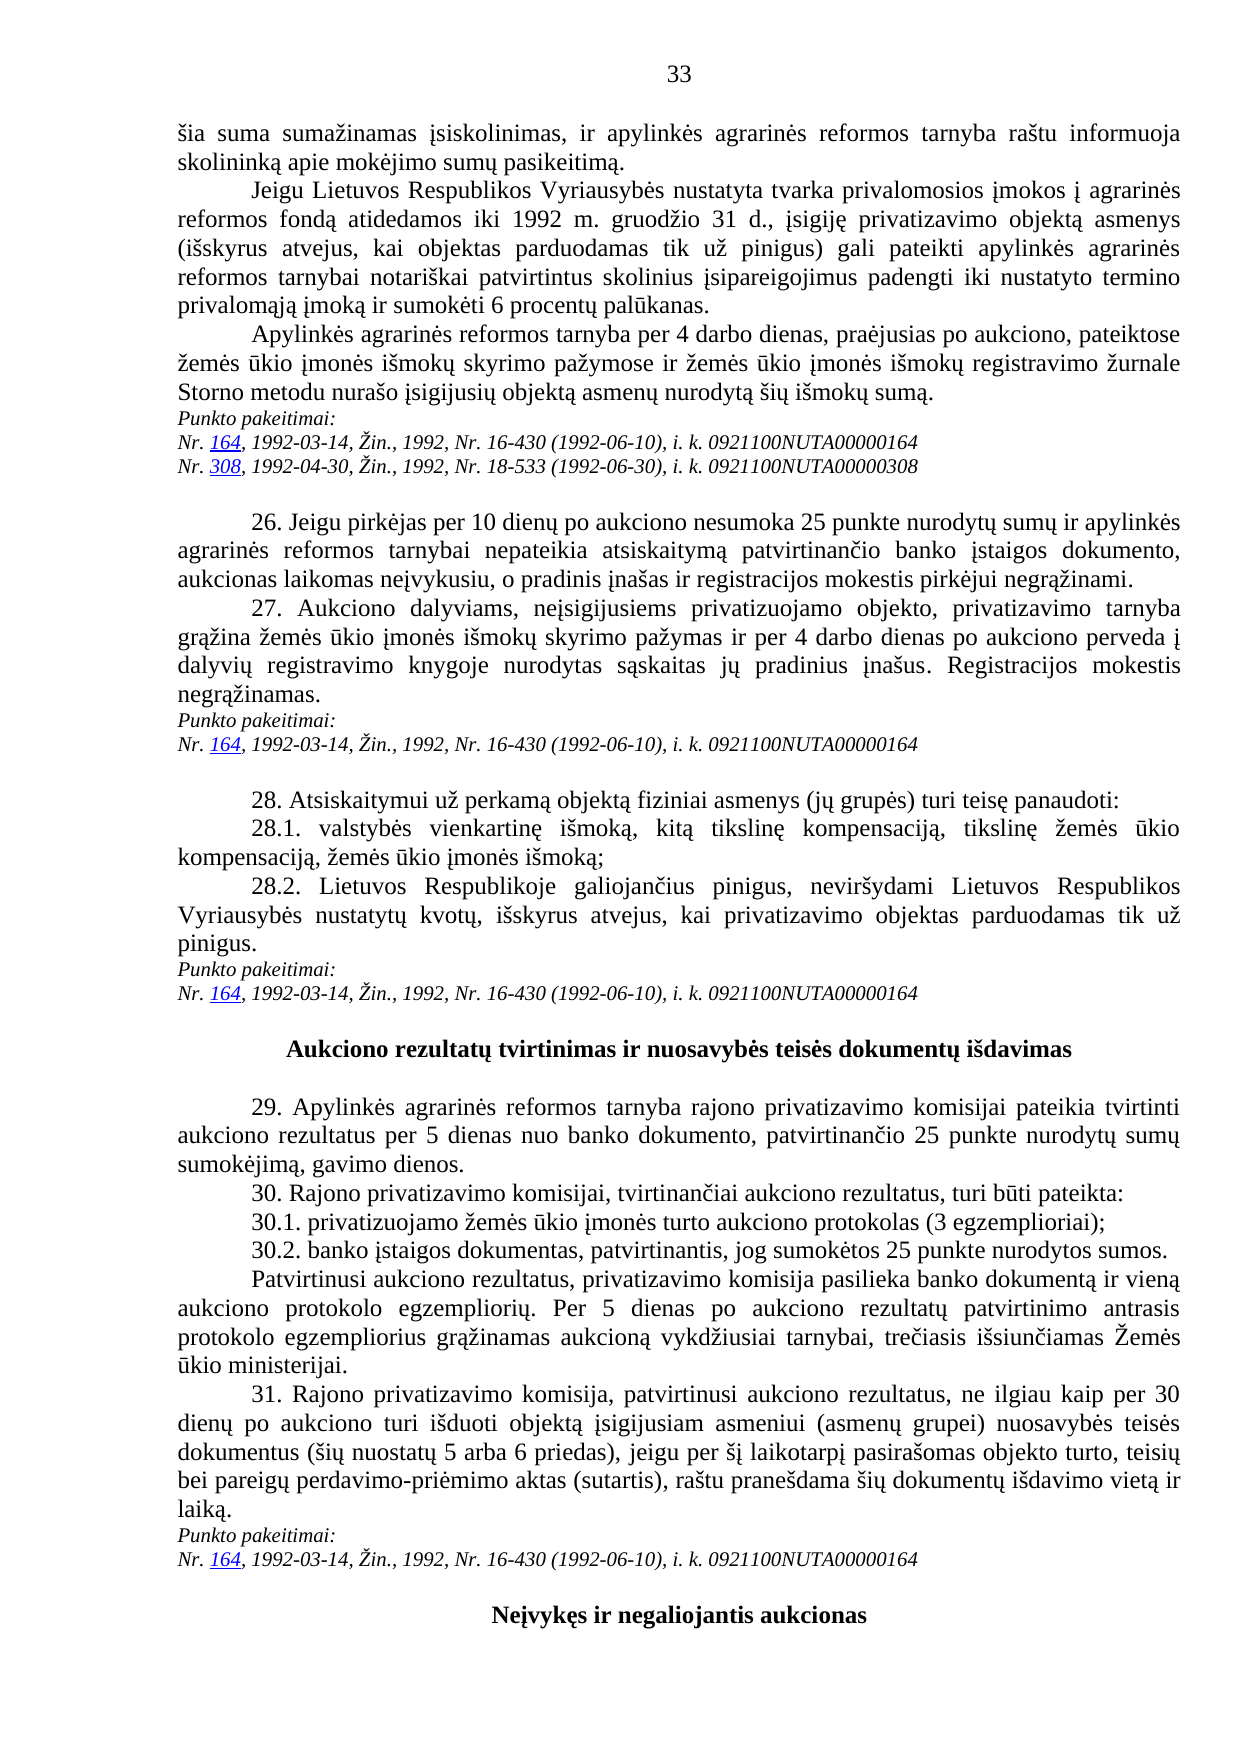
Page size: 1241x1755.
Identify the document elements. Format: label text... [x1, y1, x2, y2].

text 29. Apylinkės agrarinės reformos tarnyba rajono privatizavimo komisijai pateikia tvirtinti aukciono rezultatus per 5 dienas nuo banko dokumento, patvirtinančio 25 punkte nurodytų sumų sumokėjimą, gavimo dienos. [177, 1092, 1181, 1178]
text 28. Atsiskaitymui už perkamą objektą fiziniai asmenys (jų grupės) turi teisę panaudoti: [177, 785, 1181, 813]
text 27. Aukciono dalyviams, neįsigijusiems privatizuojamo objekto, privatizavimo tarnyba grąžina žemės ūkio įmonės išmokų skyrimo pažymas ir per 4 darbo dienas po aukciono perveda į dalyvių registravimo knygoje nurodytas sąskaitas jų pradinius įnašus. Registracijos mokestis negrąžinamas. [177, 593, 1181, 708]
text Punkto pakeitimai: [177, 708, 1181, 732]
text Punkto pakeitimai: [177, 406, 1181, 430]
text Patvirtinusi aukciono rezultatus, privatizavimo komisija pasilieka banko dokumentą ir vieną aukciono protokolo egzempliorių. Per 5 dienas po aukciono rezultatų patvirtinimo antrasis protokolo egzempliorius grąžinamas aukcioną vykdžiusiai tarnybai, trečiasis išsiunčiamas Žemės ūkio ministerijai. [177, 1264, 1181, 1379]
text 30.1. privatizuojamo žemės ūkio įmonės turto aukciono protokolas (3 egzemplioriai); [177, 1207, 1181, 1235]
text 28.2. Lietuvos Respublikoje galiojančius pinigus, neviršydami Lietuvos Respublikos Vyriausybės nustatytų kvotų, išskyrus atvejus, kai privatizavimo objektas parduodamas tik už pinigus. [177, 871, 1181, 957]
text Punkto pakeitimai: [177, 1523, 1181, 1547]
text 30. Rajono privatizavimo komisijai, tvirtinančiai aukciono rezultatus, turi būti pateikta: [177, 1178, 1181, 1207]
text 31. Rajono privatizavimo komisija, patvirtinusi aukciono rezultatus, ne ilgiau kaip per 30 dienų po aukciono turi išduoti objektą įsigijusiam asmeniui (asmenų grupei) nuosavybės teisės dokumentus (šių nuostatų 5 arba 6 priedas), jeigu per šį laikotarpį pasirašomas objekto turto, teisių bei pareigų perdavimo-priėmimo aktas (sutartis), raštu pranešdama šių dokumentų išdavimo vietą ir laiką. [177, 1379, 1181, 1523]
text Aukciono rezultatų tvirtinimas ir nuosavybės teisės dokumentų išdavimas [177, 1034, 1181, 1063]
text 26. Jeigu pirkėjas per 10 dienų po aukciono nesumoka 25 punkte nurodytų sumų ir apylinkės agrarinės reformos tarnybai nepateikia atsiskaitymą patvirtinančio banko įstaigos dokumento, aukcionas laikomas neįvykusiu, o pradinis įnašas ir registracijos mokestis pirkėjui negrąžinami. [177, 507, 1181, 593]
text Nr. 164, 1992-03-14, Žin., 1992, Nr. 16-430 (1992-06-10), i. k. 0921100NUTA00000164 [177, 981, 1181, 1005]
text Nr. 164, 1992-03-14, Žin., 1992, Nr. 16-430 (1992-06-10), i. k. 0921100NUTA00000164 [177, 1547, 1181, 1571]
text šia suma sumažinamas įsiskolinimas, ir apylinkės agrarinės reformos tarnyba raštu informuoja skolininką apie mokėjimo sumų pasikeitimą. [177, 118, 1181, 176]
text Nr. 164, 1992-03-14, Žin., 1992, Nr. 16-430 (1992-06-10), i. k. 0921100NUTA00000164 [177, 430, 1181, 454]
text Nr. 308, 1992-04-30, Žin., 1992, Nr. 18-533 (1992-06-30), i. k. 0921100NUTA00000308 [177, 454, 1181, 478]
text Neįvykęs ir negaliojantis aukcionas [177, 1600, 1181, 1628]
text Jeigu Lietuvos Respublikos Vyriausybės nustatyta tvarka privalomosios įmokos į agrarinės reformos fondą atidedamos iki 1992 m. gruodžio 31 d., įsigiję privatizavimo objektą asmenys (išskyrus atvejus, kai objektas parduodamas tik už pinigus) gali pateikti apylinkės agrarinės reformos tarnybai notariškai patvirtintus skolinius įsipareigojimus padengti iki nustatyto termino privalomąją įmoką ir sumokėti 6 procentų palūkanas. [177, 176, 1181, 319]
text Nr. 164, 1992-03-14, Žin., 1992, Nr. 16-430 (1992-06-10), i. k. 0921100NUTA00000164 [177, 732, 1181, 756]
text Punkto pakeitimai: [177, 957, 1181, 981]
text Apylinkės agrarinės reformos tarnyba per 4 darbo dienas, praėjusias po aukciono, pateiktose žemės ūkio įmonės išmokų skyrimo pažymose ir žemės ūkio įmonės išmokų registravimo žurnale Storno metodu nurašo įsigijusių objektą asmenų nurodytą šių išmokų sumą. [177, 319, 1181, 406]
text 28.1. valstybės vienkartinę išmoką, kitą tikslinę kompensaciją, tikslinę žemės ūkio kompensaciją, žemės ūkio įmonės išmoką; [177, 813, 1181, 871]
text 30.2. banko įstaigos dokumentas, patvirtinantis, jog sumokėtos 25 punkte nurodytos sumos. [177, 1235, 1181, 1264]
